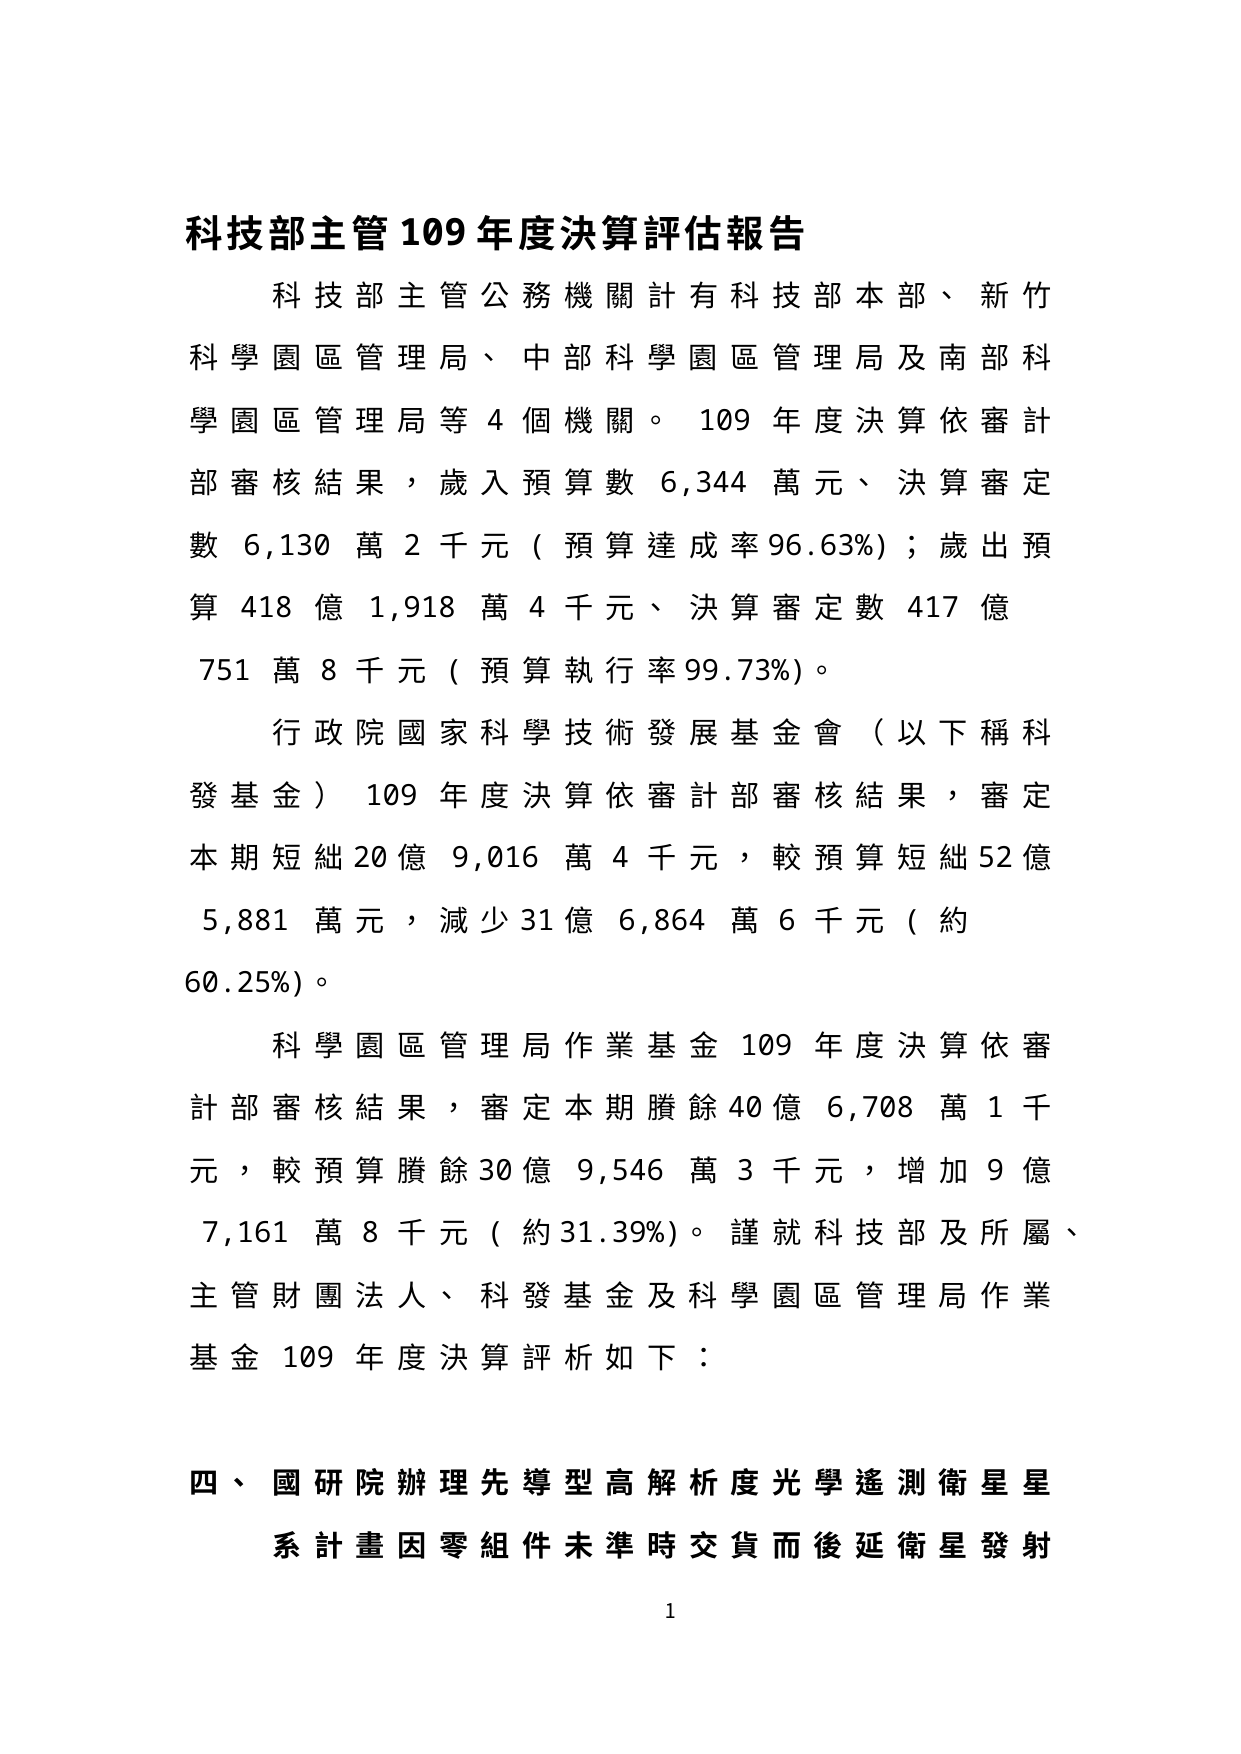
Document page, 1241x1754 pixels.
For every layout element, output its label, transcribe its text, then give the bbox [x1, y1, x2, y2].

text 科技部主管109年度決算評估報告 [183, 189, 1058, 252]
text 科技部主管公務機關計有科技部本部、新竹科學園區管理局、中部科學園區管理局及南部科學園區管理局等4個機關。109年度決算依審計部審核結果，歲入預算數6,344萬元、決算審定數6,130萬2千元(預算達成率96.63%)；歲出預算418億1,918萬4千元、決算審定數417億751萬8千元(預算執行率99.73%)。 [183, 252, 1058, 689]
text 四、國研院辦理先導型高解析度光學遙測衛星星系計畫因零組件未準時交貨而後延衛星發射 [183, 1439, 1058, 1564]
text 行政院國家科學技術發展基金會（以下稱科發基金）109年度決算依審計部審核結果，審定本期短絀20億9,016萬4千元，較預算短絀52億5,881萬元，減少31億6,864萬6千元(約60.25%)。 [183, 689, 1058, 1002]
text 科學園區管理局作業基金109年度決算依審計部審核結果，審定本期賸餘40億6,708萬1千元，較預算賸餘30億9,546萬3千元，增加9億7,161萬8千元(約31.39%)。謹就科技部及所屬、主管財團法人、科發基金及科學園區管理局作業基金109年度決算評析如下： [183, 1002, 1058, 1377]
